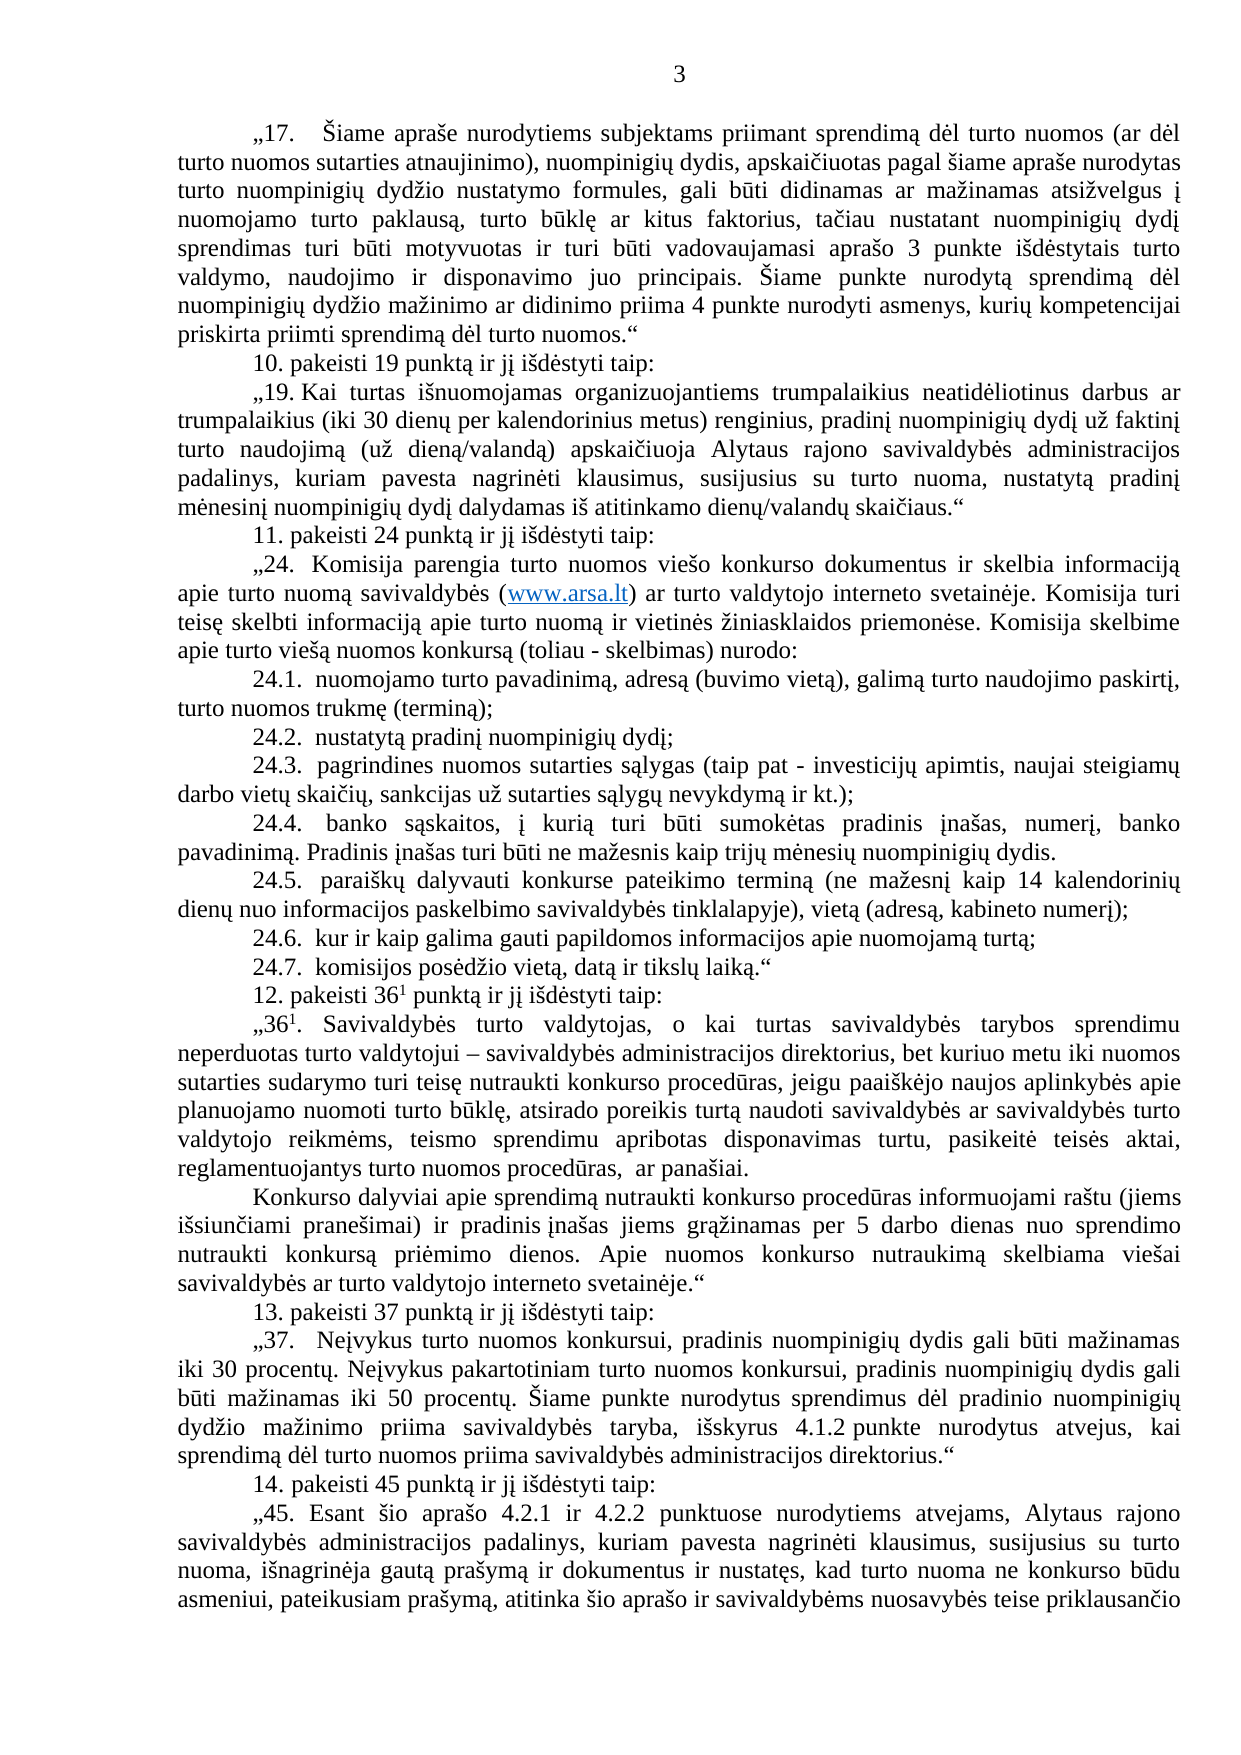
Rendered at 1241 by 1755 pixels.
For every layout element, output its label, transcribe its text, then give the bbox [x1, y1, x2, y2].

text 12. pakeisti 361 punktą ir jį išdėstyti taip: [177, 981, 1181, 1009]
text 24.7. komisijos posėdžio vietą, datą ir tikslų laiką.“ [177, 952, 1181, 981]
text 14. pakeisti 45 punktą ir jį išdėstyti taip: [177, 1469, 1181, 1498]
text 24.3. pagrindines nuomos sutarties sąlygas (taip pat - investicijų apimtis, naujai steigiamų darbo vietų skaičių, sankcijas už sutarties sąlygų nevykdymą ir kt.); [177, 751, 1181, 808]
text „45. Esant šio aprašo 4.2.1 ir 4.2.2 punktuose nurodytiems atvejams, Alytaus rajono savivaldybės administracijos padalinys, kuriam pavesta nagrinėti klausimus, susijusius su turto nuoma, išnagrinėja gautą prašymą ir dokumentus ir nustatęs, kad turto nuoma ne konkurso būdu asmeniui, pateikusiam prašymą, atitinka šio aprašo ir savivaldybėms nuosavybės teise priklausančio [177, 1498, 1181, 1613]
text Konkurso dalyviai apie sprendimą nutraukti konkurso procedūras informuojami raštu (jiems išsiunčiami pranešimai) ir pradinis įnašas jiems grąžinamas per 5 darbo dienas nuo sprendimo nutraukti konkursą priėmimo dienos. Apie nuomos konkurso nutraukimą skelbiama viešai savivaldybės ar turto valdytojo interneto svetainėje.“ [177, 1182, 1181, 1297]
text 11. pakeisti 24 punktą ir jį išdėstyti taip: [177, 521, 1181, 549]
text 24.6. kur ir kaip galima gauti papildomos informacijos apie nuomojamą turtą; [177, 923, 1181, 952]
text „17. Šiame apraše nurodytiems subjektams priimant sprendimą dėl turto nuomos (ar dėl turto nuomos sutarties atnaujinimo), nuompinigių dydis, apskaičiuotas pagal šiame apraše nurodytas turto nuompinigių dydžio nustatymo formules, gali būti didinamas ar mažinamas atsižvelgus į nuomojamo turto paklausą, turto būklę ar kitus faktorius, tačiau nustatant nuompinigių dydį sprendimas turi būti motyvuotas ir turi būti vadovaujamasi aprašo 3 punkte išdėstytais turto valdymo, naudojimo ir disponavimo juo principais. Šiame punkte nurodytą sprendimą dėl nuompinigių dydžio mažinimo ar didinimo priima 4 punkte nurodyti asmenys, kurių kompetencijai priskirta priimti sprendimą dėl turto nuomos.“ [177, 118, 1181, 348]
text 24.1. nuomojamo turto pavadinimą, adresą (buvimo vietą), galimą turto naudojimo paskirtį, turto nuomos trukmę (terminą); [177, 664, 1181, 722]
text 13. pakeisti 37 punktą ir jį išdėstyti taip: [177, 1297, 1181, 1326]
text 24.5. paraiškų dalyvauti konkurse pateikimo terminą (ne mažesnį kaip 14 kalendorinių dienų nuo informacijos paskelbimo savivaldybės tinklalapyje), vietą (adresą, kabineto numerį); [177, 866, 1181, 923]
text „37. Neįvykus turto nuomos konkursui, pradinis nuompinigių dydis gali būti mažinamas iki 30 procentų. Neįvykus pakartotiniam turto nuomos konkursui, pradinis nuompinigių dydis gali būti mažinamas iki 50 procentų. Šiame punkte nurodytus sprendimus dėl pradinio nuompinigių dydžio mažinimo priima savivaldybės taryba, išskyrus 4.1.2 punkte nurodytus atvejus, kai sprendimą dėl turto nuomos priima savivaldybės administracijos direktorius.“ [177, 1326, 1181, 1469]
text 24.4. banko sąskaitos, į kurią turi būti sumokėtas pradinis įnašas, numerį, banko pavadinimą. Pradinis įnašas turi būti ne mažesnis kaip trijų mėnesių nuompinigių dydis. [177, 808, 1181, 866]
text „24. Komisija parengia turto nuomos viešo konkurso dokumentus ir skelbia informaciją apie turto nuomą savivaldybės (www.arsa.lt) ar turto valdytojo interneto svetainėje. Komisija turi teisę skelbti informaciją apie turto nuomą ir vietinės žiniasklaidos priemonėse. Komisija skelbime apie turto viešą nuomos konkursą (toliau - skelbimas) nurodo: [177, 549, 1181, 664]
text „361. Savivaldybės turto valdytojas, o kai turtas savivaldybės tarybos sprendimu neperduotas turto valdytojui – savivaldybės administracijos direktorius, bet kuriuo metu iki nuomos sutarties sudarymo turi teisę nutraukti konkurso procedūras, jeigu paaiškėjo naujos aplinkybės apie planuojamo nuomoti turto būklę, atsirado poreikis turtą naudoti savivaldybės ar savivaldybės turto valdytojo reikmėms, teismo sprendimu apribotas disponavimas turtu, pasikeitė teisės aktai, reglamentuojantys turto nuomos procedūras, ar panašiai. [177, 1009, 1181, 1182]
text 24.2. nustatytą pradinį nuompinigių dydį; [177, 722, 1181, 751]
text 10. pakeisti 19 punktą ir jį išdėstyti taip: [177, 348, 1181, 377]
text „19. Kai turtas išnuomojamas organizuojantiems trumpalaikius neatidėliotinus darbus ar trumpalaikius (iki 30 dienų per kalendorinius metus) renginius, pradinį nuompinigių dydį už faktinį turto naudojimą (už dieną/valandą) apskaičiuoja Alytaus rajono savivaldybės administracijos padalinys, kuriam pavesta nagrinėti klausimus, susijusius su turto nuoma, nustatytą pradinį mėnesinį nuompinigių dydį dalydamas iš atitinkamo dienų/valandų skaičiaus.“ [177, 377, 1181, 521]
